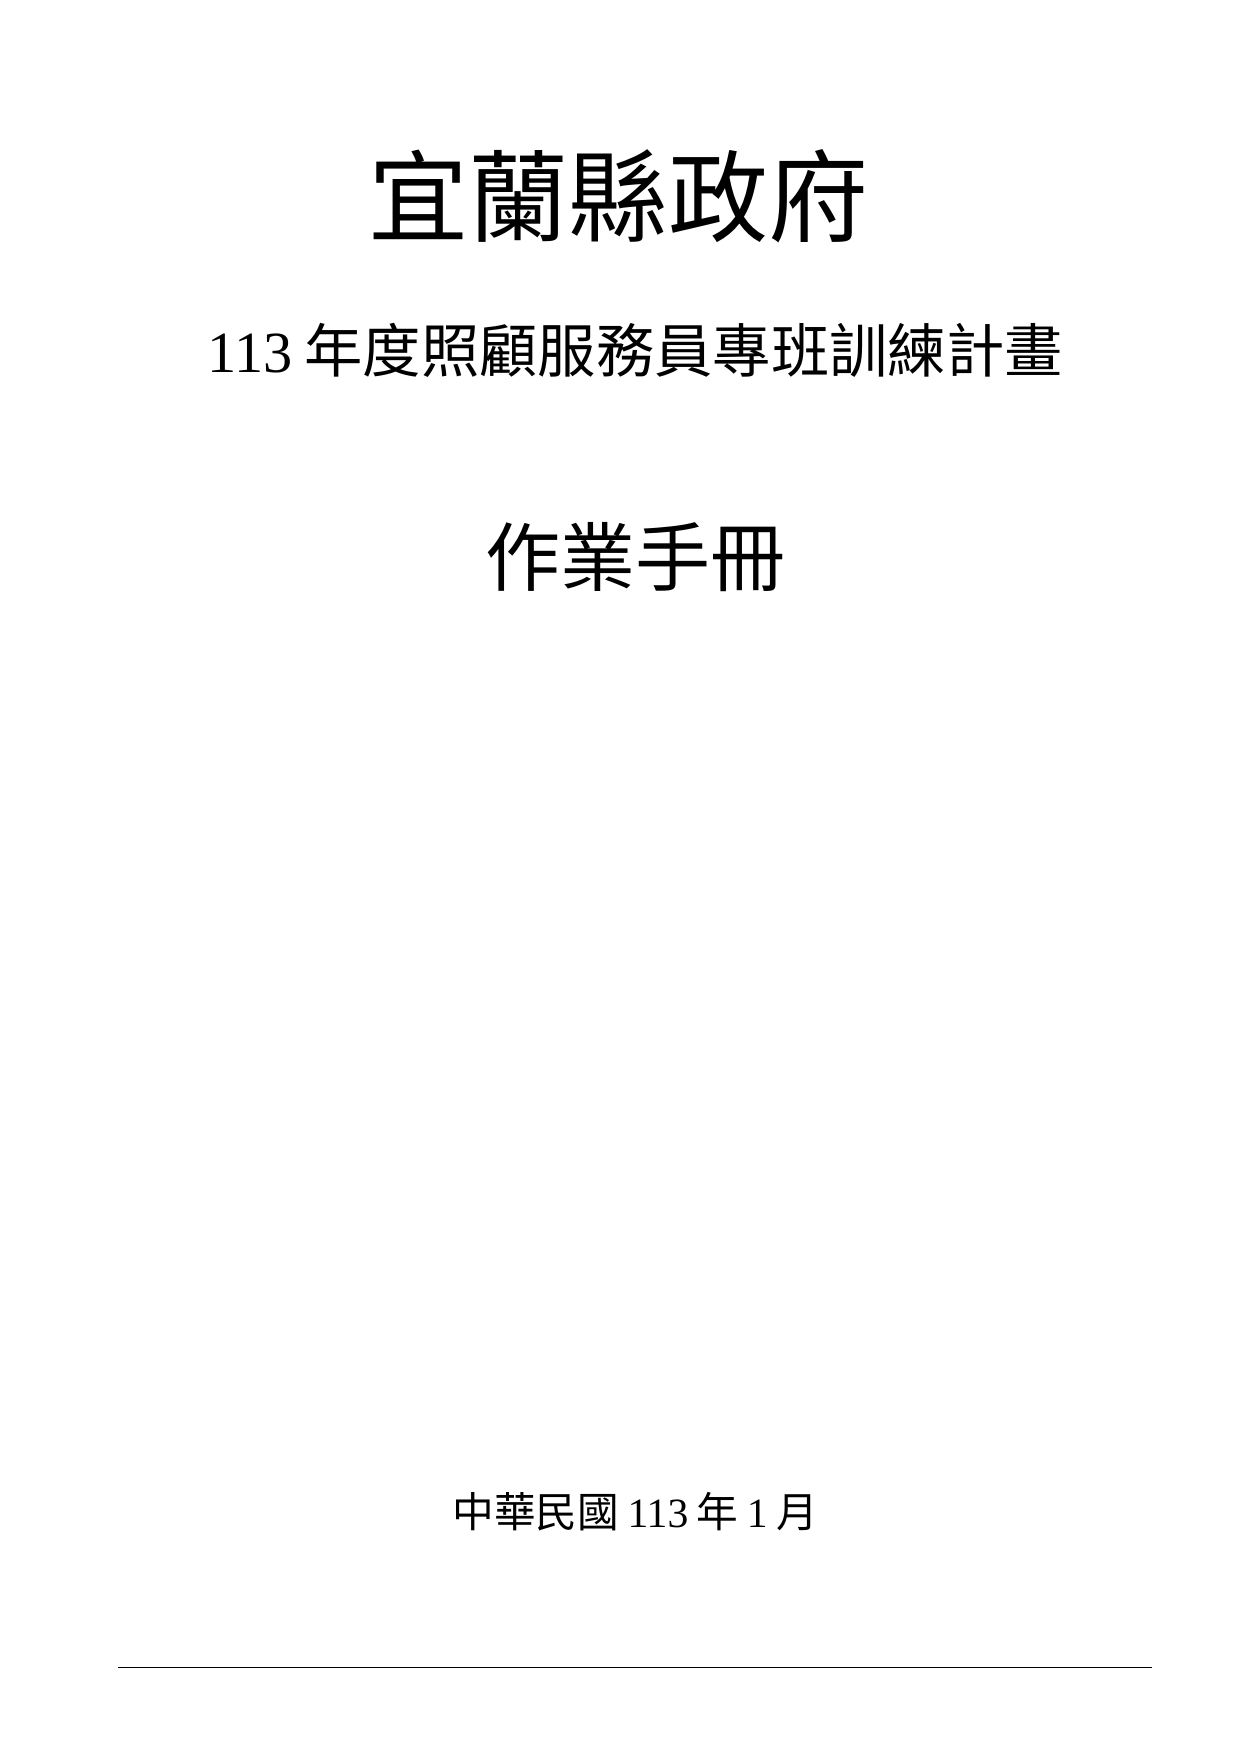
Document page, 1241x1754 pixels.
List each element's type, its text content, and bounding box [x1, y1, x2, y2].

text 作業手冊 [118, 498, 1152, 607]
text 宜蘭縣政府 [118, 118, 1152, 263]
text 中華民國113年1月 [118, 1494, 1152, 1536]
text 113年度照顧服務員專班訓練計畫 [118, 304, 1152, 389]
